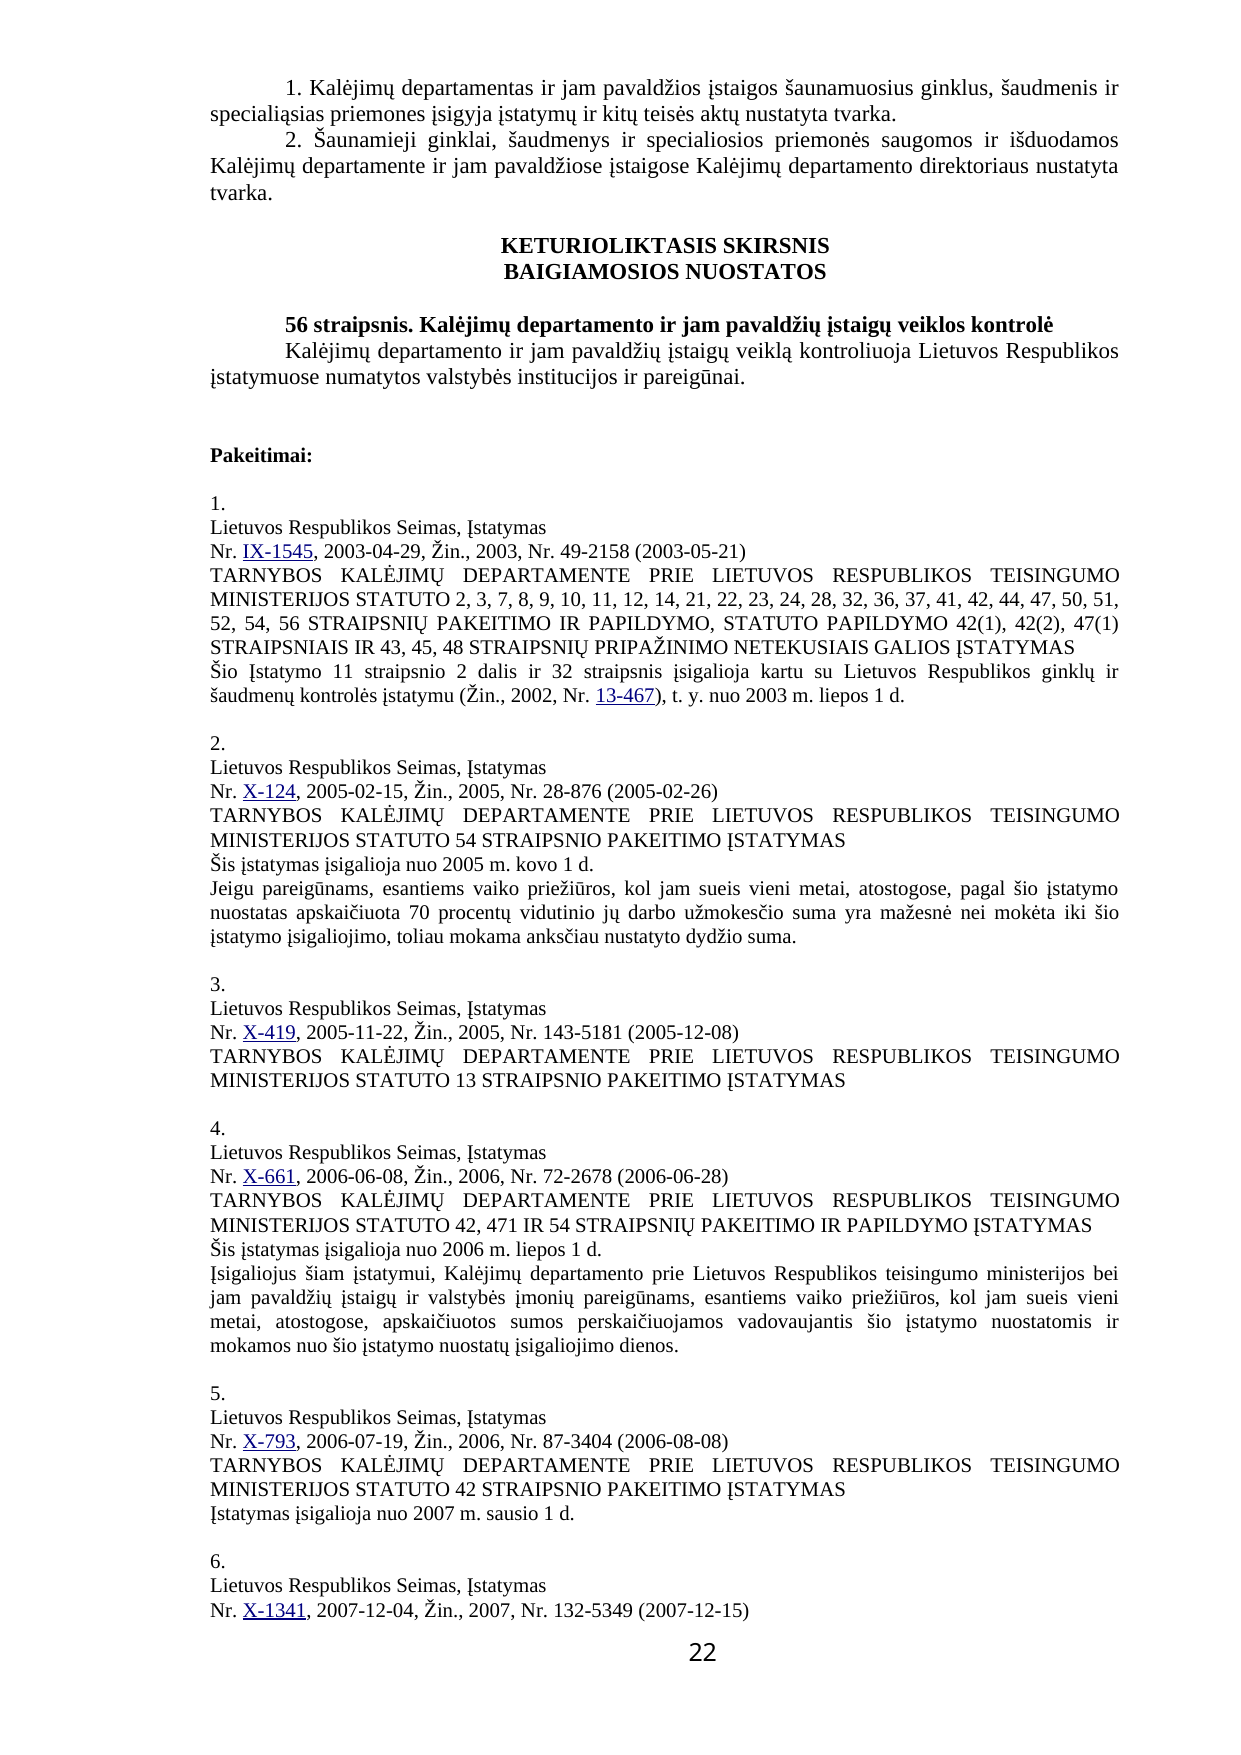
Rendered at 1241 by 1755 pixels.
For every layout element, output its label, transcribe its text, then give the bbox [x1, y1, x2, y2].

text Nr. X-793, 2006-07-19, Žin., 2006, Nr. 87-3404 (2006-08-08) [210, 1429, 1120, 1453]
text KETURIOLIKTASIS SKIRSNIS [210, 232, 1120, 258]
text Nr. X-124, 2005-02-15, Žin., 2005, Nr. 28-876 (2005-02-26) [210, 779, 1120, 803]
text 6. [210, 1549, 1120, 1573]
text TARNYBOS KALĖJIMŲ DEPARTAMENTE PRIE LIETUVOS RESPUBLIKOS TEISINGUMO MINISTERIJOS STATUTO 42 STRAIPSNIO PAKEITIMO ĮSTATYMAS [210, 1453, 1120, 1501]
text Nr. X-419, 2005-11-22, Žin., 2005, Nr. 143-5181 (2005-12-08) [210, 1020, 1120, 1044]
text 5. [210, 1381, 1120, 1405]
text Lietuvos Respublikos Seimas, Įstatymas [210, 515, 1120, 539]
text Lietuvos Respublikos Seimas, Įstatymas [210, 1405, 1120, 1429]
text Šio Įstatymo 11 straipsnio 2 dalis ir 32 straipsnis įsigalioja kartu su Lietuvos Respublikos ginklų ir šaudmenų kontrolės įstatymu (Žin., 2002, Nr. 13-467), t. y. nuo 2003 m. liepos 1 d. [210, 659, 1120, 707]
text 2. Šaunamieji ginklai, šaudmenys ir specialiosios priemonės saugomos ir išduodamos Kalėjimų departamente ir jam pavaldžiose įstaigose Kalėjimų departamento direktoriaus nustatyta tvarka. [210, 126, 1120, 205]
text 56 straipsnis. Kalėjimų departamento ir jam pavaldžių įstaigų veiklos kontrolė [285, 311, 1120, 337]
text Jeigu pareigūnams, esantiems vaiko priežiūros, kol jam sueis vieni metai, atostogose, pagal šio įstatymo nuostatas apskaičiuota 70 procentų vidutinio jų darbo užmokesčio suma yra mažesnė nei mokėta iki šio įstatymo įsigaliojimo, toliau mokama anksčiau nustatyto dydžio suma. [210, 876, 1120, 948]
text Pakeitimai: [210, 442, 1120, 467]
text Lietuvos Respublikos Seimas, Įstatymas [210, 1140, 1120, 1164]
text Nr. IX-1545, 2003-04-29, Žin., 2003, Nr. 49-2158 (2003-05-21) [210, 539, 1120, 563]
text Lietuvos Respublikos Seimas, Įstatymas [210, 755, 1120, 779]
text TARNYBOS KALĖJIMŲ DEPARTAMENTE PRIE LIETUVOS RESPUBLIKOS TEISINGUMO MINISTERIJOS STATUTO 54 STRAIPSNIO PAKEITIMO ĮSTATYMAS [210, 803, 1120, 852]
text Įstatymas įsigalioja nuo 2007 m. sausio 1 d. [210, 1501, 1120, 1525]
text BAIGIAMOSIOS NUOSTATOS [210, 258, 1120, 284]
text 2. [210, 731, 1120, 755]
text TARNYBOS KALĖJIMŲ DEPARTAMENTE PRIE LIETUVOS RESPUBLIKOS TEISINGUMO MINISTERIJOS STATUTO 2, 3, 7, 8, 9, 10, 11, 12, 14, 21, 22, 23, 24, 28, 32, 36, 37, 41, 42, 44, 47, 50, 51, 52, 54, 56 STRAIPSNIŲ PAKEITIMO IR PAPILDYMO, STATUTO PAPILDYMO 42(1), 42(2), 47(1) STRAIPSNIAIS IR 43, 45, 48 STRAIPSNIŲ PRIPAŽINIMO NETEKUSIAIS GALIOS ĮSTATYMAS [210, 563, 1120, 659]
text 1. Kalėjimų departamentas ir jam pavaldžios įstaigos šaunamuosius ginklus, šaudmenis ir specialiąsias priemones įsigyja įstatymų ir kitų teisės aktų nustatyta tvarka. [210, 73, 1120, 126]
text Įsigaliojus šiam įstatymui, Kalėjimų departamento prie Lietuvos Respublikos teisingumo ministerijos bei jam pavaldžių įstaigų ir valstybės įmonių pareigūnams, esantiems vaiko priežiūros, kol jam sueis vieni metai, atostogose, apskaičiuotos sumos perskaičiuojamos vadovaujantis šio įstatymo nuostatomis ir mokamos nuo šio įstatymo nuostatų įsigaliojimo dienos. [210, 1261, 1120, 1357]
text 3. [210, 972, 1120, 996]
text Nr. X-1341, 2007-12-04, Žin., 2007, Nr. 132-5349 (2007-12-15) [210, 1597, 1120, 1622]
text 1. [210, 491, 1120, 515]
text Kalėjimų departamento ir jam pavaldžių įstaigų veiklą kontroliuoja Lietuvos Respublikos įstatymuose numatytos valstybės institucijos ir pareigūnai. [210, 337, 1120, 390]
text 4. [210, 1116, 1120, 1140]
text Nr. X-661, 2006-06-08, Žin., 2006, Nr. 72-2678 (2006-06-28) [210, 1164, 1120, 1188]
text TARNYBOS KALĖJIMŲ DEPARTAMENTE PRIE LIETUVOS RESPUBLIKOS TEISINGUMO MINISTERIJOS STATUTO 13 STRAIPSNIO PAKEITIMO ĮSTATYMAS [210, 1044, 1120, 1092]
text Šis įstatymas įsigalioja nuo 2006 m. liepos 1 d. [210, 1237, 1120, 1261]
text Lietuvos Respublikos Seimas, Įstatymas [210, 1573, 1120, 1597]
text TARNYBOS KALĖJIMŲ DEPARTAMENTE PRIE LIETUVOS RESPUBLIKOS TEISINGUMO MINISTERIJOS STATUTO 42, 471 IR 54 STRAIPSNIŲ PAKEITIMO IR PAPILDYMO ĮSTATYMAS [210, 1188, 1120, 1237]
text Lietuvos Respublikos Seimas, Įstatymas [210, 996, 1120, 1020]
text Šis įstatymas įsigalioja nuo 2005 m. kovo 1 d. [210, 852, 1120, 876]
